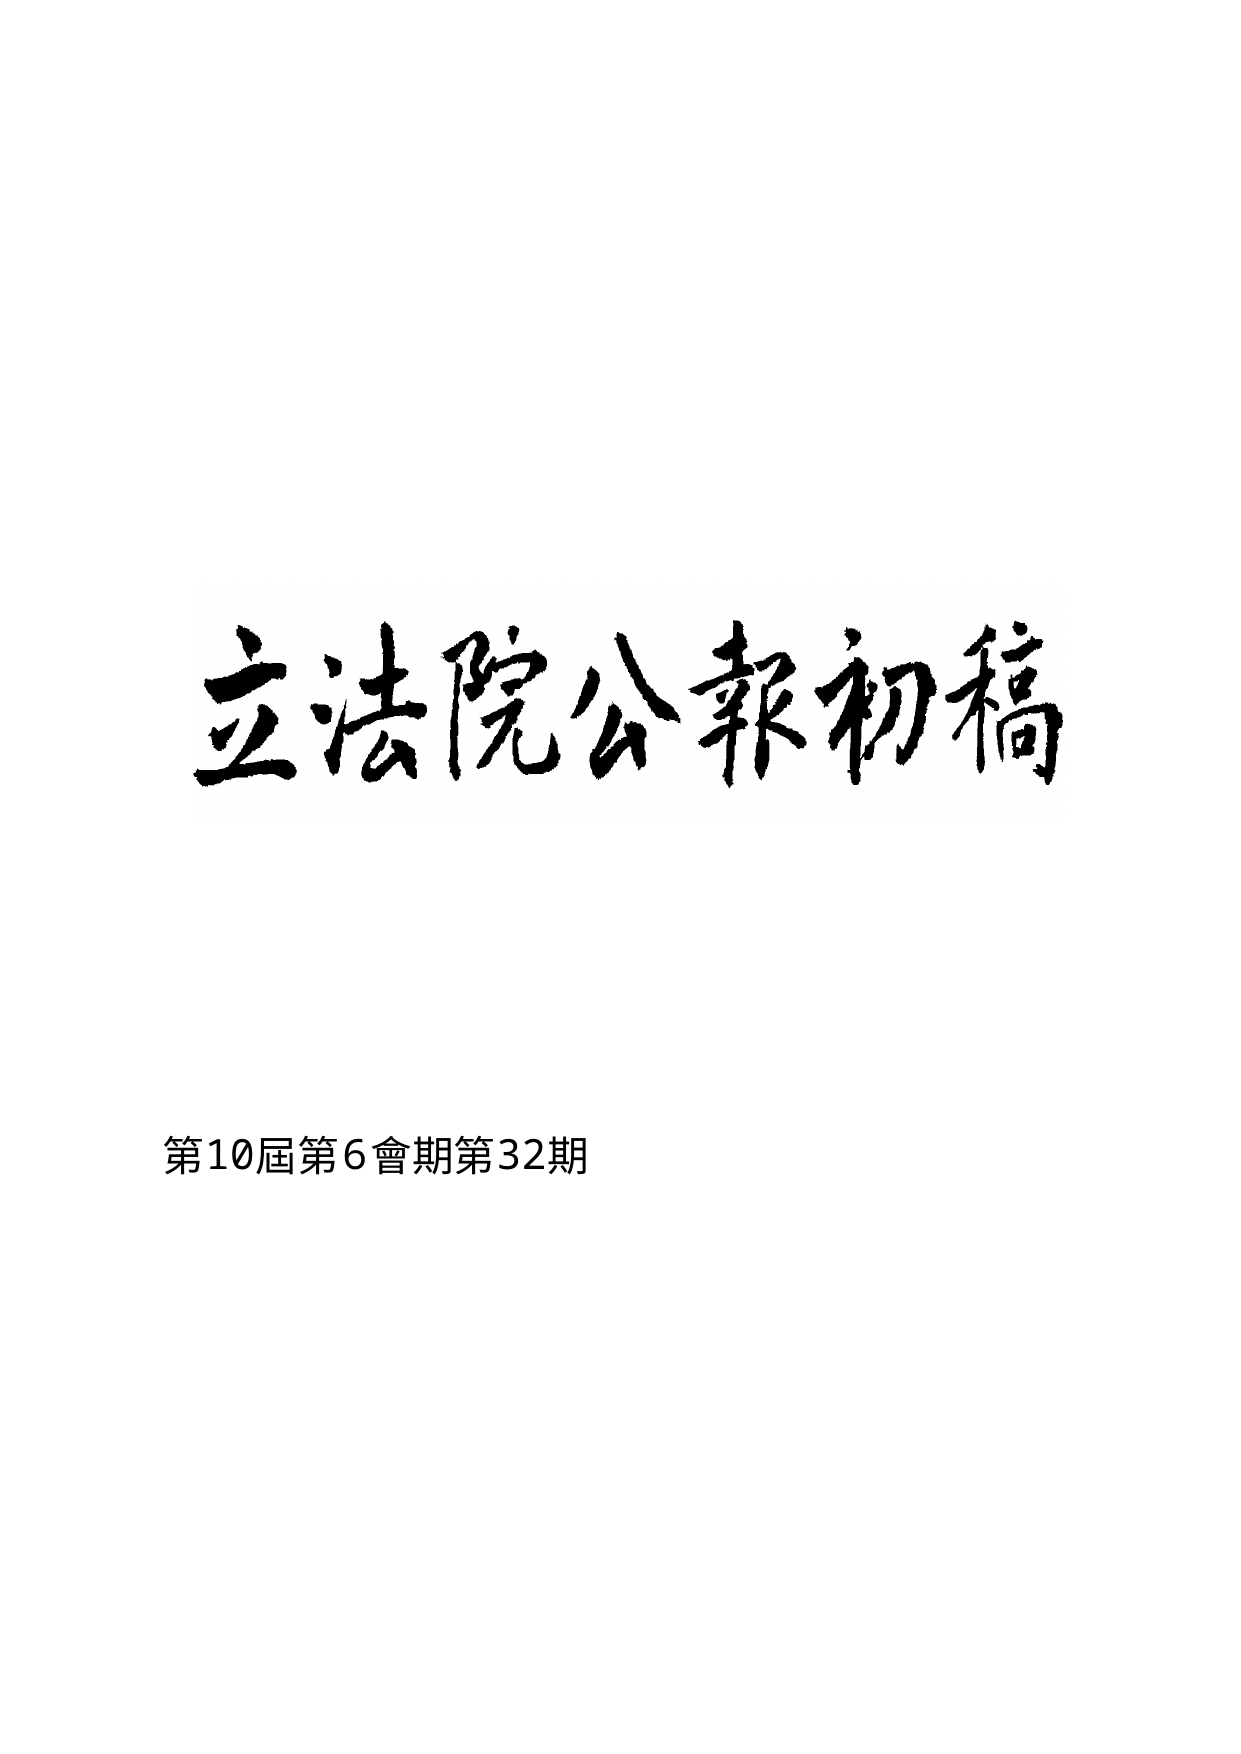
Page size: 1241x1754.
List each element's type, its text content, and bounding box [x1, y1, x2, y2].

table_header [151, 406, 1098, 902]
table_header 第10屆第6會期第32期 [151, 1089, 617, 1234]
